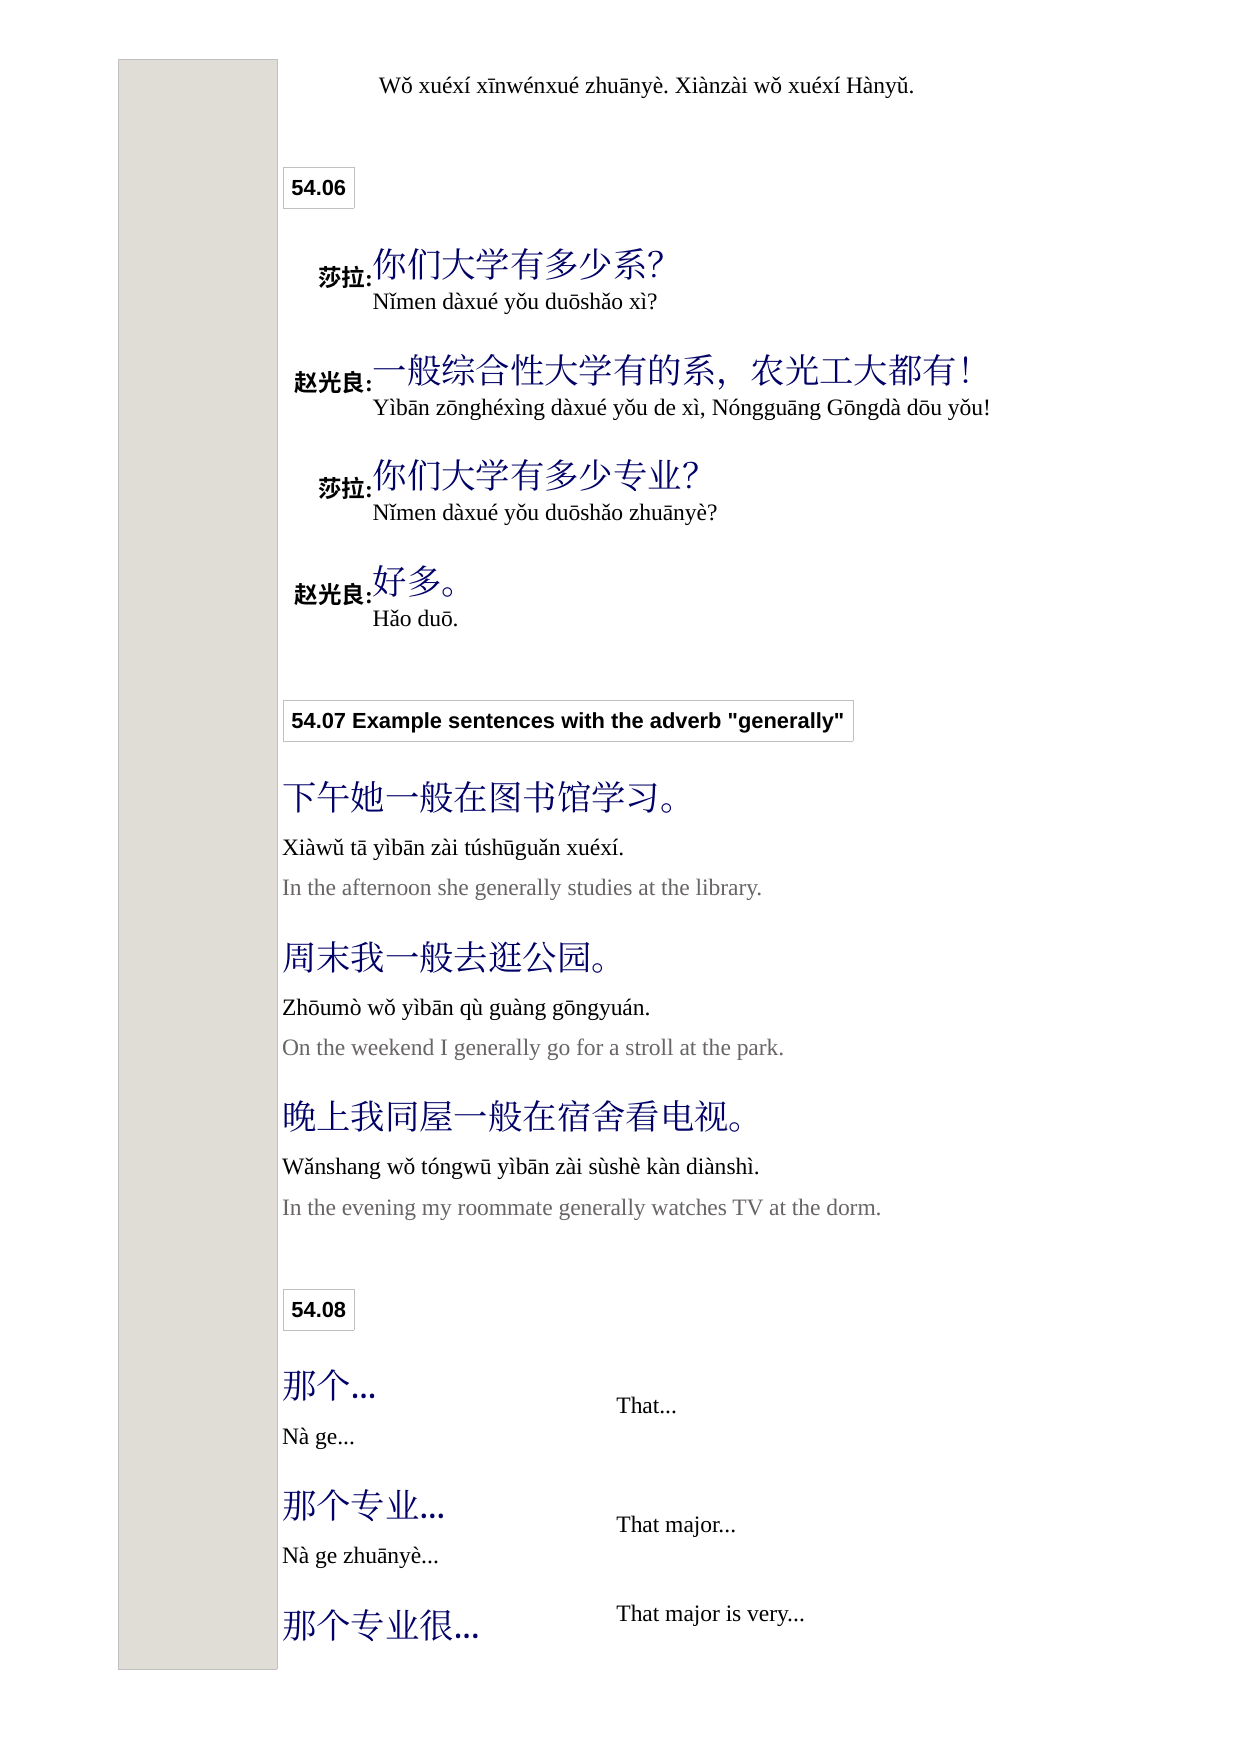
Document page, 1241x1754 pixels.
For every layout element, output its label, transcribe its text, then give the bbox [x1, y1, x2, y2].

table_cell Wǒ xuéxí xīnwénxué zhuānyè. Xiànzài wǒ xuéxí Hànyǔ. [379, 72, 985, 128]
table_header 你们大学有多少系？ Nǐmen dàxué yǒu duōshǎo xì? [373, 238, 1041, 343]
table_cell 晚上我同屋一般在宿舍看电视。 Wǎnshang wǒ tóngwū yìbān zài sùshè kàn diànshì. In the evening my roommate generally watches TV at the dorm. [282, 1090, 924, 1250]
table_cell That major is very... [604, 1599, 896, 1657]
table_cell OUR FAVORITE LINKS Zhongwen Red Mandarin Toplist Hua Zhongwen Shanghai Expat [1205, 59, 1240, 1669]
table_cell 赵光良: [282, 555, 372, 661]
table_cell 你们大学有多少专业？ Nǐmen dàxué yǒu duōshǎo zhuānyè? [373, 449, 1041, 555]
table_header 下午她一般在图书馆学习。 Xiàwǔ tā yìbān zài túshūguǎn xuéxí. In the afternoon she generally studies at the library. [282, 771, 924, 930]
table_header That... [604, 1359, 896, 1479]
table_cell 那个专业... Nà ge zhuānyè... [282, 1479, 604, 1598]
table_cell That major... [604, 1479, 896, 1598]
table_header 那个... Nà ge... [282, 1359, 604, 1479]
table_cell 周末我一般去逛公园。 Zhōumò wǒ yìbān qù guàng gōngyuán. On the weekend I generally go for a stroll at the park. [282, 930, 924, 1090]
table_cell 一般综合性大学有的系，农光工大都有！ Yìbān zōnghéxìng dàxué yǒu de xì, Nóngguāng Gōngdà dōu yǒu! [373, 344, 1041, 449]
table_cell 那个专业很... [282, 1599, 604, 1657]
table_cell [119, 60, 277, 1669]
table_cell 赵光良: [282, 344, 372, 449]
table_cell [282, 72, 379, 128]
table_cell 好多。 Hǎo duō. [373, 555, 1041, 661]
table_cell 54.06 54.07 Example sentences with the adverb "generally" 54.08 [278, 59, 1205, 1669]
table_cell 莎拉: [282, 449, 372, 555]
table_header 莎拉: [282, 238, 372, 343]
